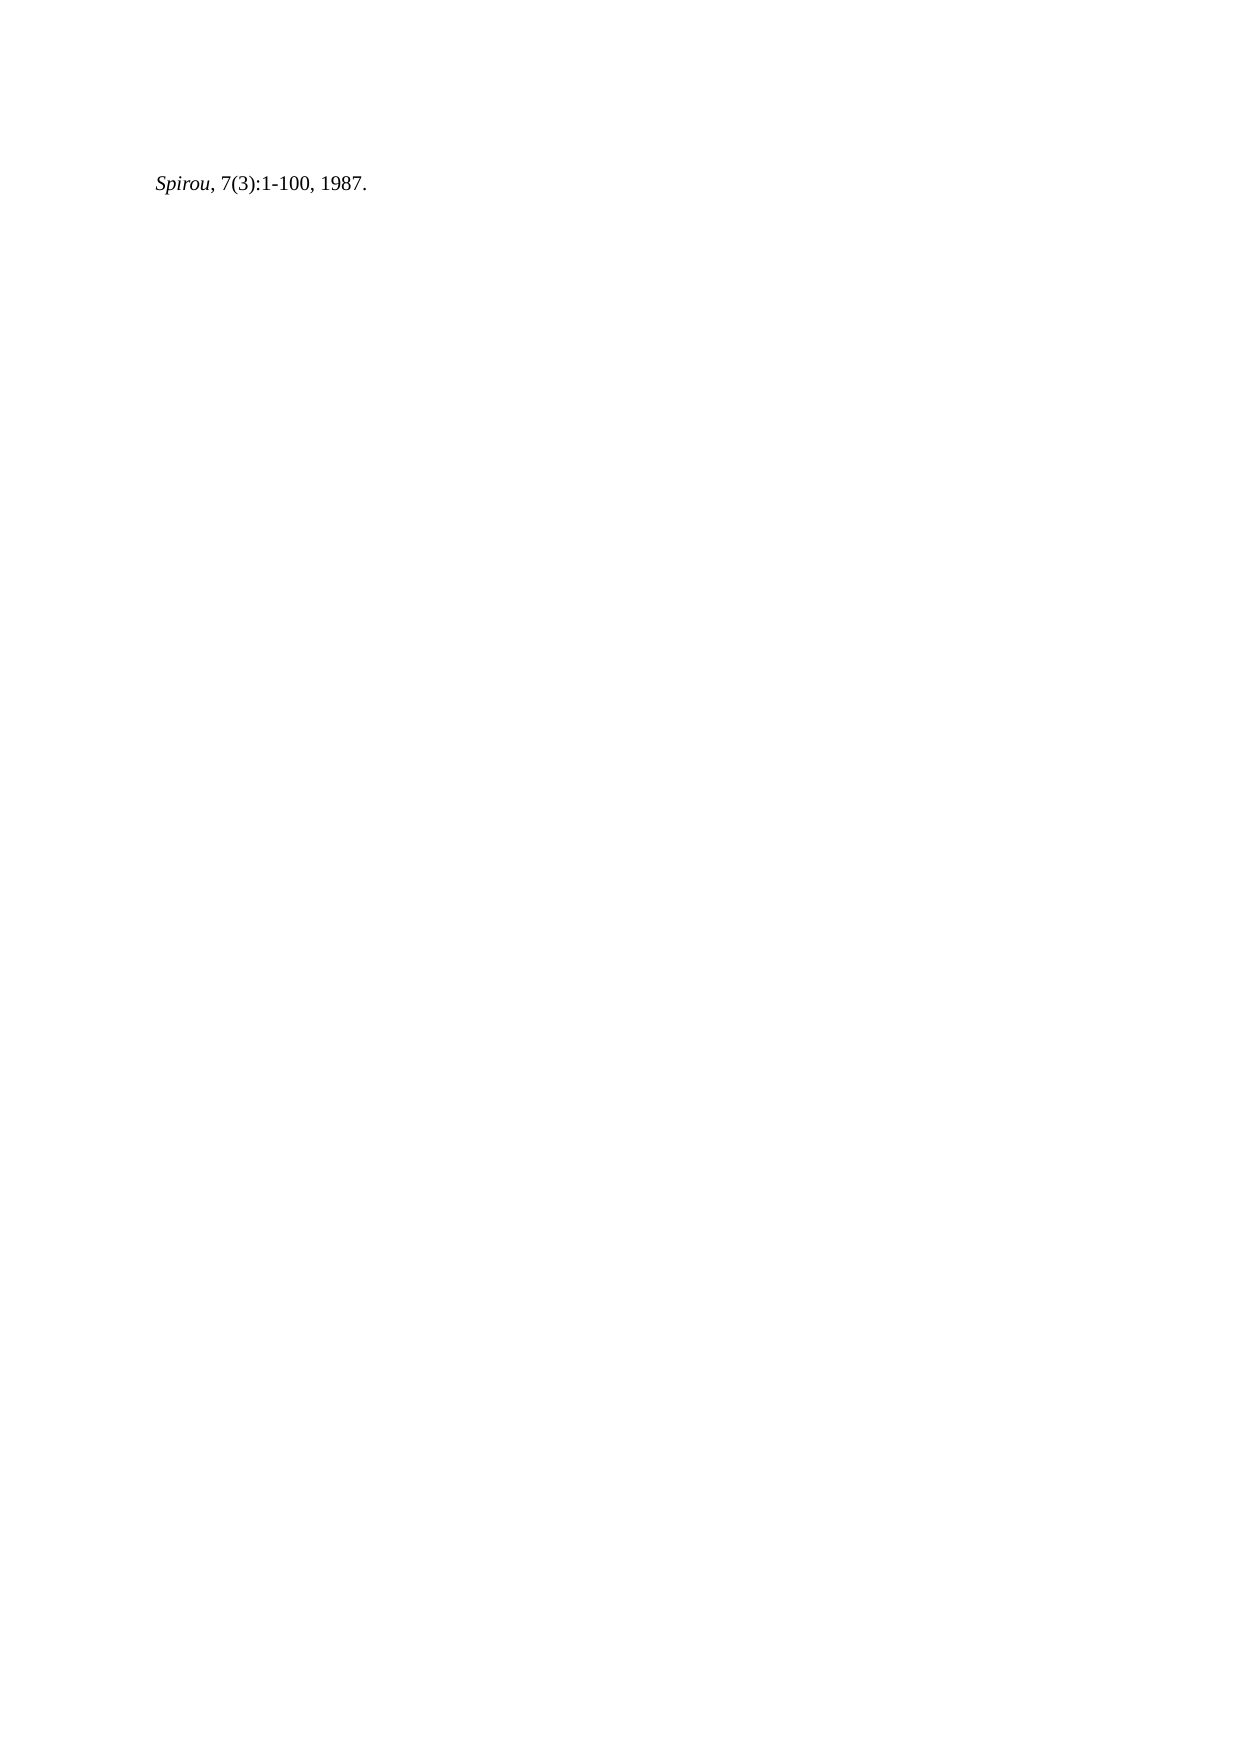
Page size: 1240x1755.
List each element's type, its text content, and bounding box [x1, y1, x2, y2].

text Spirou, 7(3):1-100, 1987. [118, 171, 591, 195]
